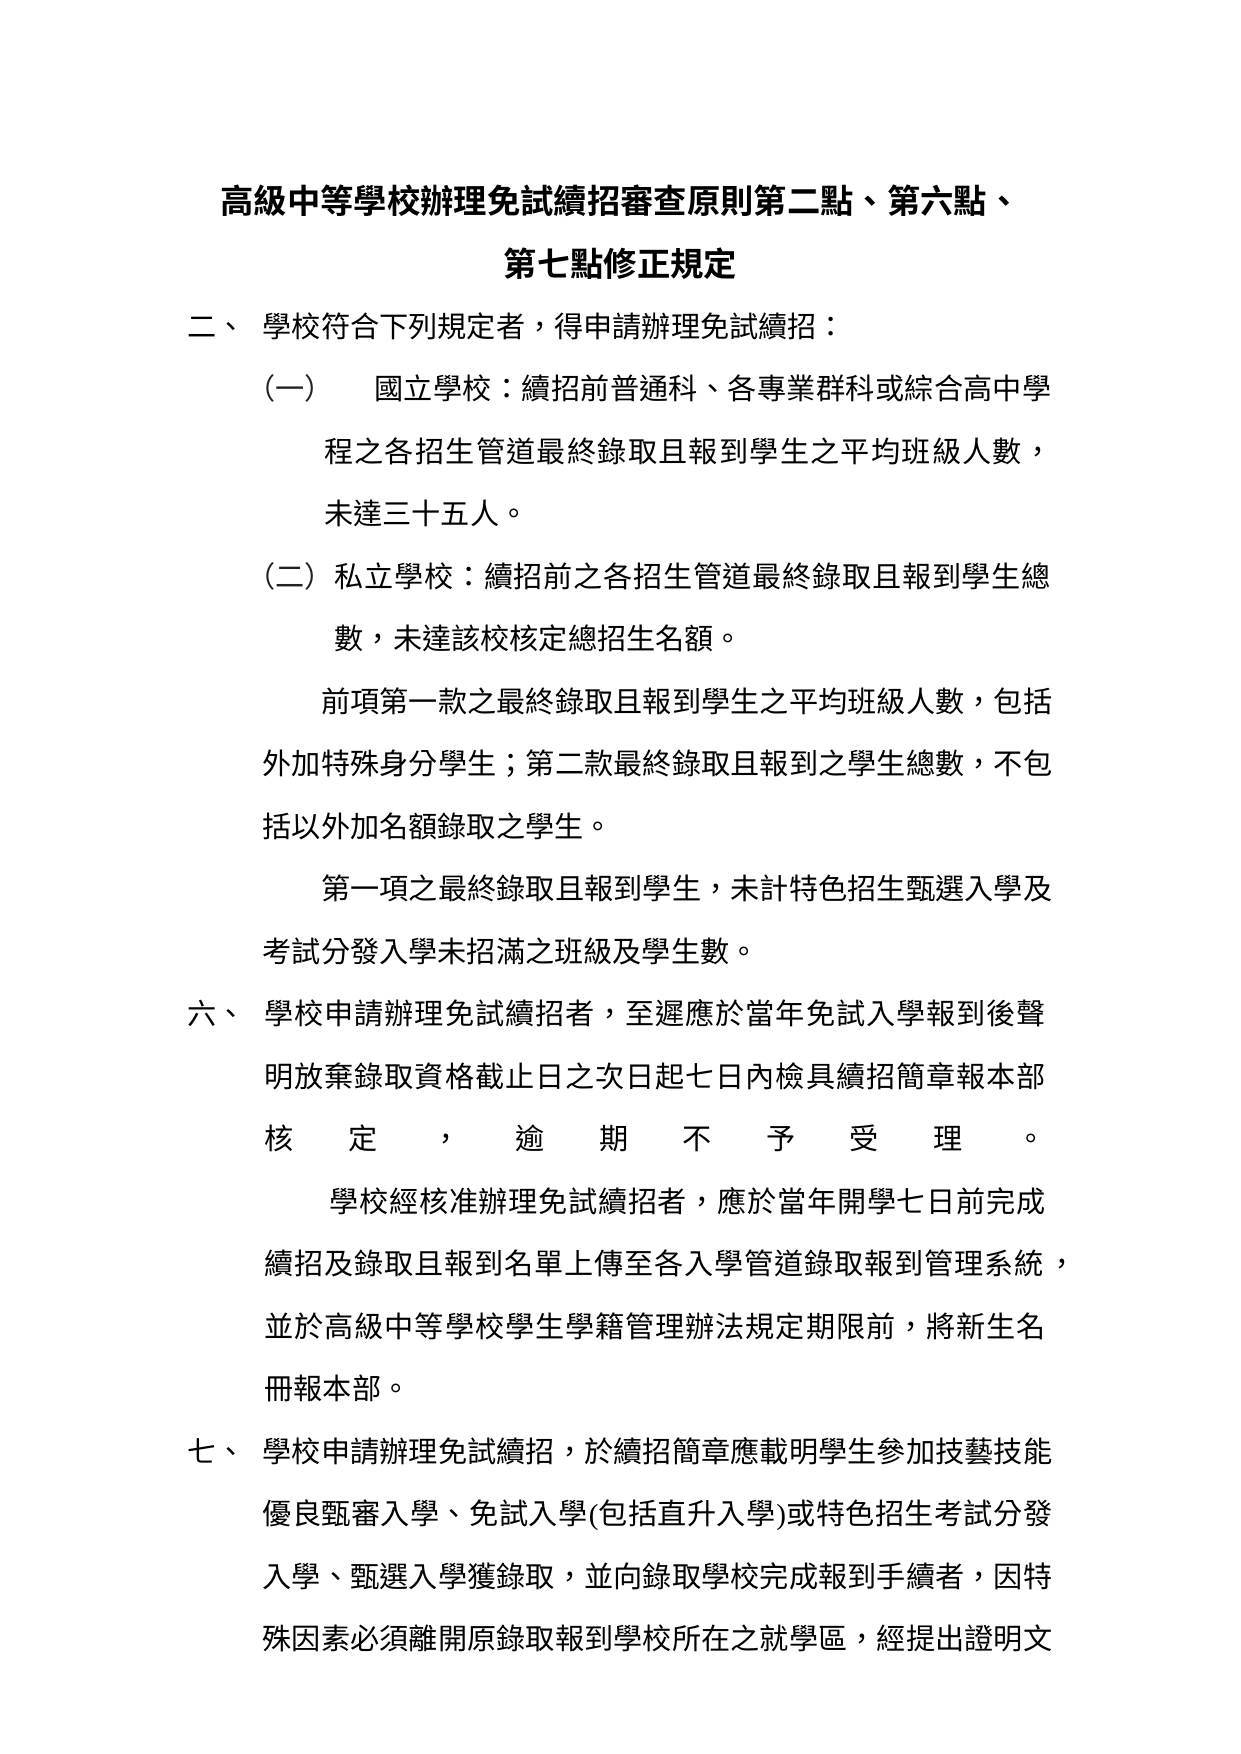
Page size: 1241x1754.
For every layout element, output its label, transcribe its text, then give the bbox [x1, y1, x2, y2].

text 第七點修正規定 [187, 220, 1053, 283]
list 學校符合下列規定者，得申請辦理免試續招： [187, 283, 1053, 345]
list 私立學校：續招前之各招生管道最終錄取且報到學生總數，未達該校核定總招生名額。 [246, 533, 1053, 658]
list 學校申請辦理免試續招，於續招簡章應載明學生參加技藝技能優良甄審入學、免試入學(包括直升入學)或特色招生考試分發入學、甄選入學獲錄取，並向錄取學校完成報到手續者，因特殊因素必須離開原錄取報到學校所在之就學區，經提出證明文 [187, 1408, 1053, 1658]
text 高級中等學校辦理免試續招審查原則第二點、第六點、 [187, 158, 1053, 220]
list 國立學校：續招前普通科、各專業群科或綜合高中學程之各招生管道最終錄取且報到學生之平均班級人數，未達三十五人。 [246, 345, 1053, 533]
text 前項第一款之最終錄取且報到學生之平均班級人數，包括外加特殊身分學生；第二款最終錄取且報到之學生總數，不包括以外加名額錄取之學生。 [262, 658, 1053, 845]
text 第一項之最終錄取且報到學生，未計特色招生甄選入學及考試分發入學未招滿之班級及學生數。 [262, 845, 1053, 970]
list 學校申請辦理免試續招者，至遲應於當年免試入學報到後聲明放棄錄取資格截止日之次日起七日內檢具續招簡章報本部核定，逾期不予受理。 學校經核准辦理免試續招者，應於當年開學七日前完成續招及錄取且報到名單上傳至各入學管道錄取報到管理系統，並於高級中等學校學生學籍管理辦法規定期限前，將新生名冊報本部。 [187, 970, 1047, 1408]
